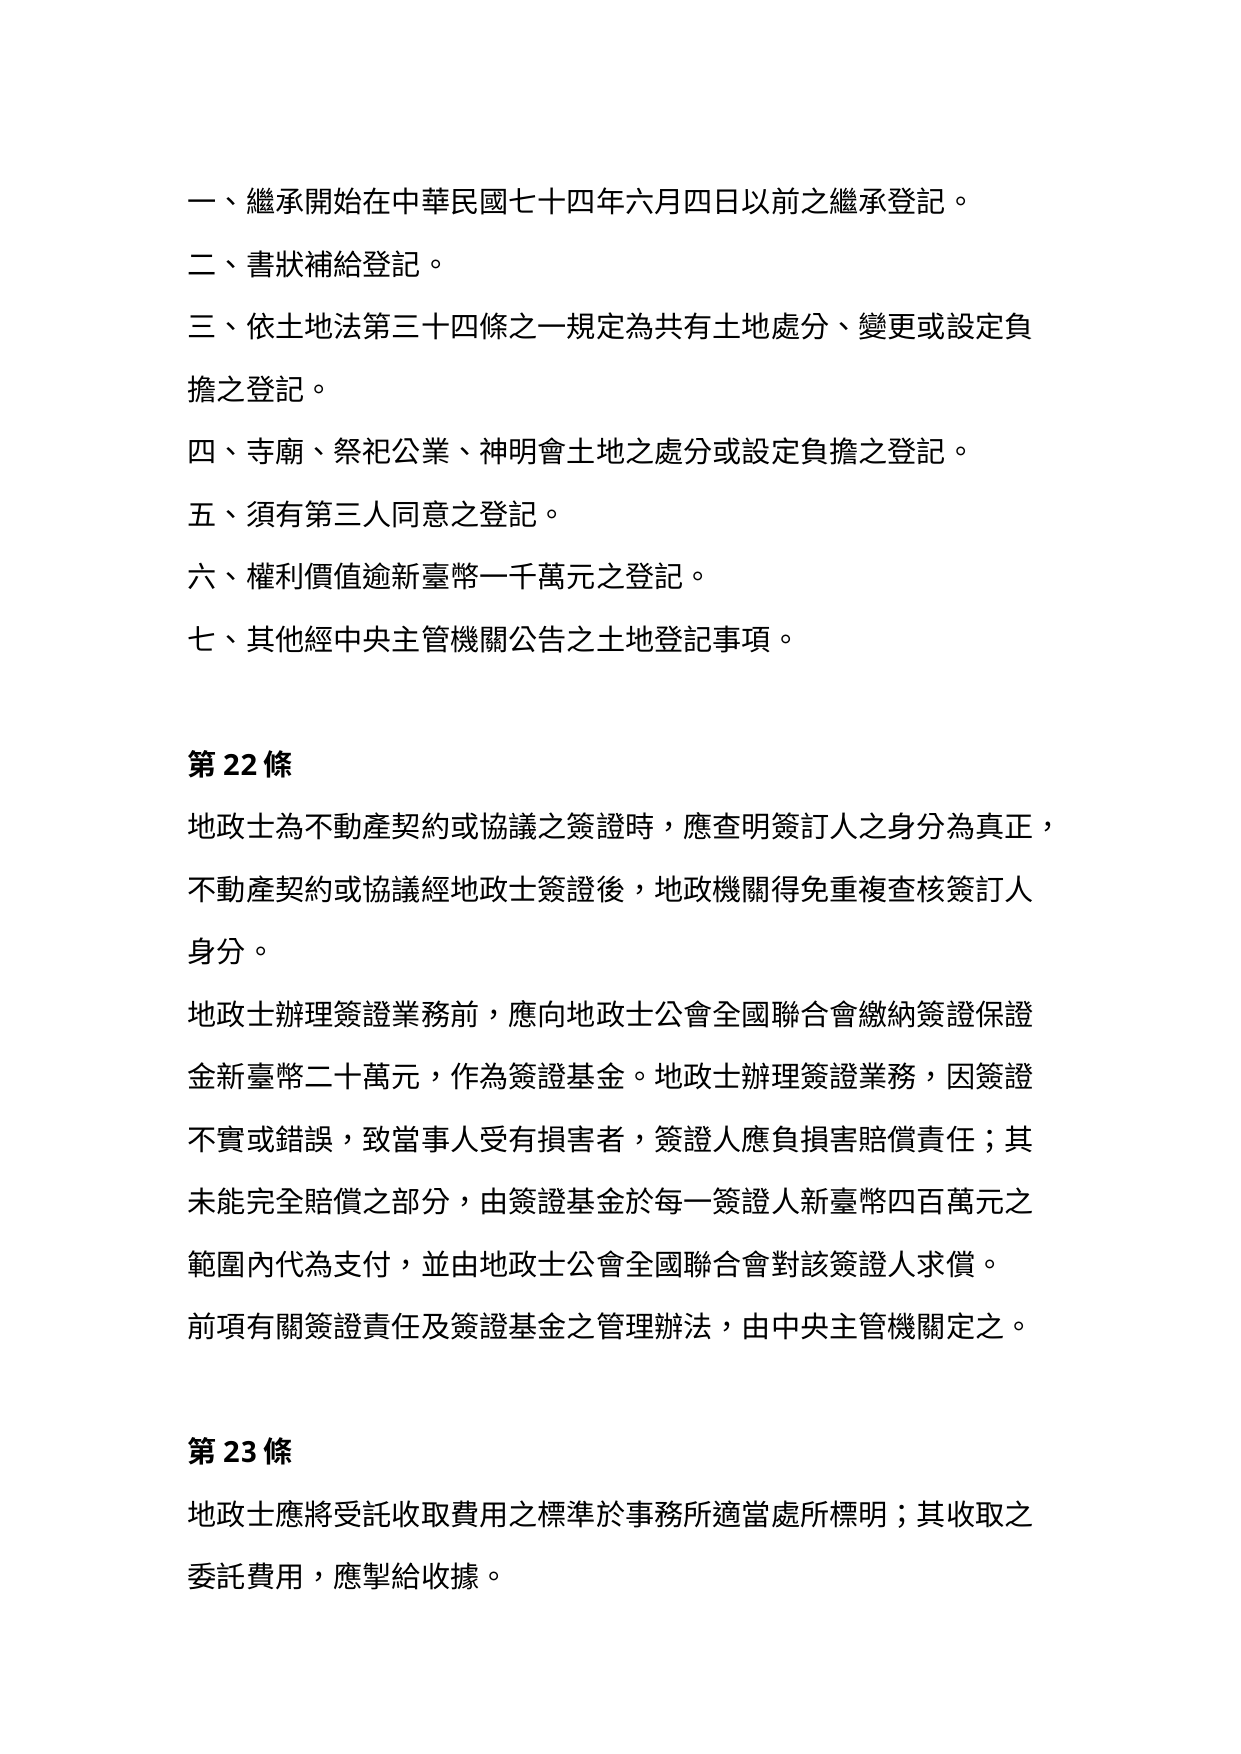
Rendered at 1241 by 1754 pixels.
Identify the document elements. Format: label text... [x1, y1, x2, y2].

text 第 一 章 總則 第 1 條 為維護不動產交易安全，保障人民財產權益，建立地政士制度，特制定本法。 第 2 條 地政士應精通專業法令及實務，並應依法誠信執行業務。 第3條 本法所稱主管機關：在中央為內政部；在直轄市為直轄市政府；在縣(市)為縣(市)政府。 第4條 中華民國國民經地政士考試及格，並領有地政士證書者，得充任地政士。 本法施行前，依法領有土地登記專業代理人證書者，仍得充任地政士。 第5條 經地政士考試及格者，得檢具申請書及資格證明文件，向中央主管機關申請核發地政士證書。 第6條 有下列情事之一者，不得充任地政士；其已充任者，中央主管機關應撤銷或廢止其地政士證書： 一、曾因業務上有詐欺、背信、侵占、偽造文書等犯罪行為，受有期徒刑一年以上刑之裁判確定者。 二、受本法所定除名處分者。 三、依專門職業及技術人員考試法規定，經撤銷考試及格資格者。 中央主管機關為前項之撤銷或廢止時，應公告並通知直轄市、縣(市)主管機關及地政士公會。 第二章 執業 第7條 地政士應檢具申請書及資格證明文件，向直轄市或縣(市)主管機關申請登記，並領得地政士開業執照(以下簡稱開業執照)，始得執業。 第8條 開業執照有效期限為四年，期滿前，地政士應檢附其於四年內在中央主管機關認可之機關(構)、學校、團體完成專業訓練三十個小時以上或與專業訓練相當之證明文件，向直轄市或縣(市)主管機關辦理換發開業執照。屆期未換照者，應備具申請書，並檢附最近四年內完成專業訓練三十個小時以上或與專業訓練相當之證明文件，依前條規定，重行申領開業執照。 換發開業執照，得以於原開業執照加註延長有效期限之方式為之。 第一項機關(構)、學校、團體，應具備之資格、認可程序及訓練課程範圍等事項之辦法，由中央主管機關定之。 第9條 直轄市或縣(市)主管機關應備置地政士名簿，載明下列事項： 一、姓名、性別、出生日期、國民身分證統一編號、住址。 二、地政士證書字號。 三、學歷、經歷。 四、事務所或聯合事務所名稱及地址。 五、登記助理員之姓名、學歷、經歷、出生日期、國民身分證統一編號、住址。 六、登記日期及其開業執照字號。 七、加入地政士公會日期。 八、獎懲之種類、日期及事由。 前項第一款至第五款事項變更時，地政士應於三十日內，向直轄市或縣(市)主管機關申報備查。 第10條 直轄市或縣(市)主管機關於地政士登記後，應公告與通知相關機關及地政士公會，並報請中央主管機關備查；註銷登記時，亦同。 第11條 有下列情事之一者，不發給開業執照；已領者，撤銷或廢止之： 一、經撤銷或廢止地政士證書。 二、受監護或輔助宣告尚未撤銷。 三、受破產宣告尚未復權。 直轄市或縣（市）主管機關為前項之撤銷或廢止時，應公告並通知他直轄市、縣（市）主管機關及地政士公會，並報請中央主管機關備查。 依第一項第二款、第三款規定不發、撤銷或廢止開業執照者，於原因消滅後，仍得依本法之規定，請領開業執照。 第12條 地政士應設立事務所執行業務，或由地政士二人以上組織聯合事務所，共同執行業務。 前項事務所，以一處為限，不得設立分事務所。 第13條 地政士事務所名稱，應標明地政士之字樣。 第14條 地政士事務所遷移於原登記之直轄市或縣(市)主管機關所管轄以外之區域時，應重新申請登記。 第15條 地政士有下列情形之一者，本人或利害關係人應向直轄市或縣(市)主管機關申請註銷登記： 一、自行停止執業。 二、死亡。 直轄市或縣(市)主管機關知悉前項事由時，應依職權予以註銷登記；地政士公會知悉前項事由時，得報請直轄市或縣(市)主管機關辦理。 第三章 業務及責任 第16條 地政士得執行下列業務： 一、代理申請土地登記事項。 二、代理申請土地測量事項。 三、代理申請與土地登記有關之稅務事項。 四、代理申請與土地登記有關之公證、認證事項。 五、代理申請土地法規規定之提存事項。 六、代理撰擬不動產契約或協議事項。 七、不動產契約或協議之簽證。 八、代理其他與地政業務有關事項。 第17條 地政士應自己處理受託事務。但經委託人同意、另有習慣或有不得已之事由者，得將業務委由其他地政士辦理。 第18條 地政士於受託辦理業務時，應查明委託人確為登記標的物之權利人或權利關係人，並確實核對其身分後，始得接受委託。 第19條 地政士符合下列各款規定，得向直轄市或縣(市)主管機關申請簽證人登記，於受託辦理業務時，對契約或協議之簽訂人辦理簽證： 一、經地政士公會全國聯合會推薦者。 二、最近五年內，其中二年主管稽徵機關核定之地政士執行業務收入總額達一定金額以上者。 前項第二款之一定金額，由中央主管機關定之。 第20條 地政士有下列情事之一，不得申請簽證人登記；已登記者，廢止其登記： 一、經地政士公會全國聯合會撤回推薦者。 二、曾有第二十二條第二項因簽證不實或錯誤，致當事人受有損害者。 三、曾依第四十四條規定受申誡以上處分者。 第21條 地政士就下列土地登記事項，不得辦理簽證： 一、繼承開始在中華民國七十四年六月四日以前之繼承登記。 二、書狀補給登記。 三、依土地法第三十四條之一規定為共有土地處分、變更或設定負擔之登記。 四、寺廟、祭祀公業、神明會土地之處分或設定負擔之登記。 五、須有第三人同意之登記。 六、權利價值逾新臺幣一千萬元之登記。 七、其他經中央主管機關公告之土地登記事項。 第22條 地政士為不動產契約或協議之簽證時，應查明簽訂人之身分為真正，不動產契約或協議經地政士簽證後，地政機關得免重複查核簽訂人身分。 地政士辦理簽證業務前，應向地政士公會全國聯合會繳納簽證保證金新臺幣二十萬元，作為簽證基金。地政士辦理簽證業務，因簽證不實或錯誤，致當事人受有損害者，簽證人應負損害賠償責任；其未能完全賠償之部分，由簽證基金於每一簽證人新臺幣四百萬元之範圍內代為支付，並由地政士公會全國聯合會對該簽證人求償。 前項有關簽證責任及簽證基金之管理辦法，由中央主管機關定之。 第23條 地政士應將受託收取費用之標準於事務所適當處所標明；其收取之委託費用，應掣給收據。 第24條 地政士接受委託人之有關文件，應掣給收據。 地政士受委託後，非有正當事由，不得終止其契約。如須終止契約，應於十日前通知委託人，在未得委託人同意前，不得終止進行。 第25條 地政士應置業務紀錄簿，記載受託案件辦理情形。 前項紀錄簿，應至少保存十五年。 第26條 地政士受託辦理各項業務，不得有不正當行為或違反業務上應盡之義務。 地政士違反前項規定，致委託人或其他利害關係人受有損害時，應負賠償責任。 第 26-1 條 已登錄之不動產交易價格資訊，在相關配套措施完全建立並完成立法後，始得為課稅依據。 [187, 158, 1053, 1596]
